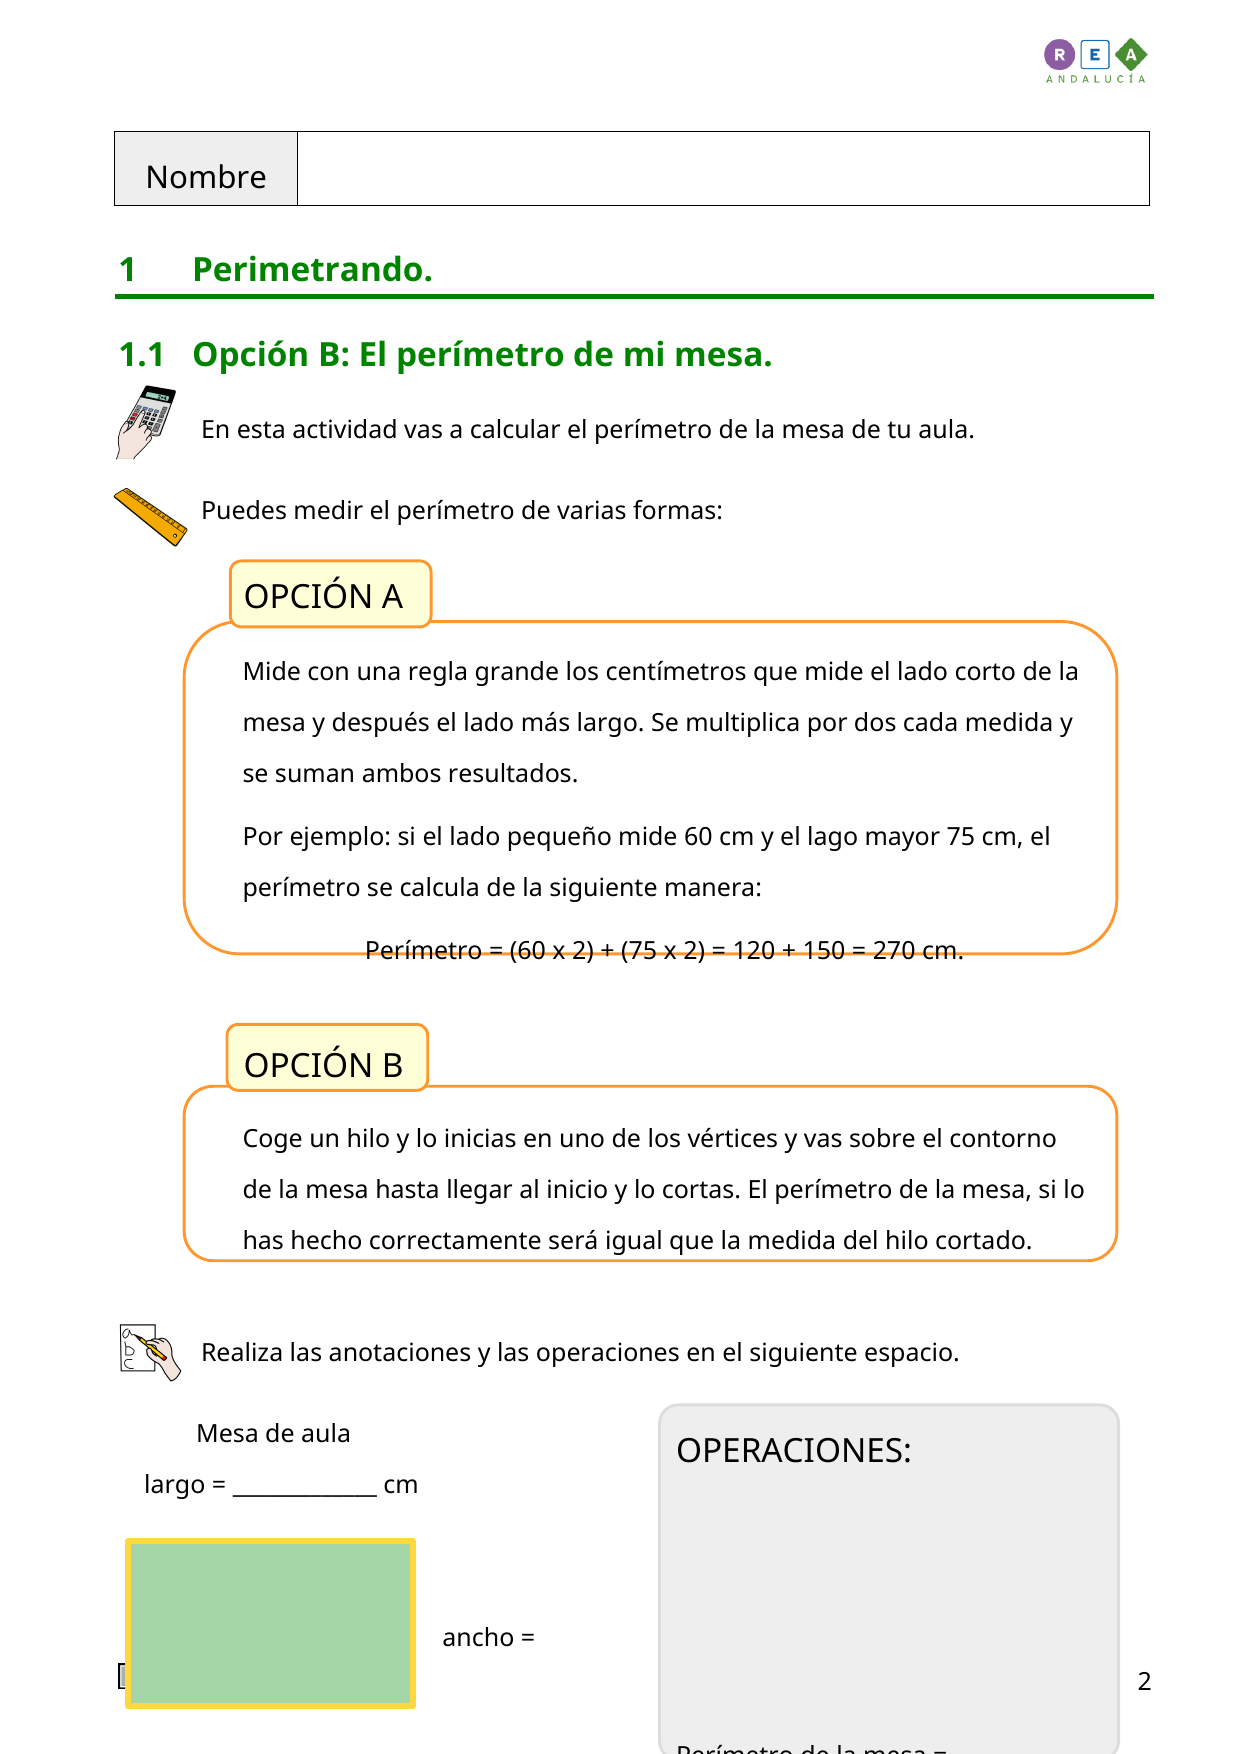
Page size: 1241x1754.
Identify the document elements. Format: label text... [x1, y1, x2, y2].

text Mide con una regla grande los centímetros que mide el lado corto de la mesa y después el lado más largo. Se multiplica por dos cada medida y se suman ambos resultados. [242, 654, 1087, 790]
picture [118, 1663, 125, 1698]
picture [112, 1314, 189, 1392]
text Puedes medir el perímetro de varias formas: [201, 493, 1152, 527]
text largo = _____________ cm [118, 1466, 658, 1501]
text ancho = [416, 1619, 658, 1654]
picture [112, 478, 189, 556]
picture [1039, 33, 1152, 88]
text [1121, 1466, 1152, 1501]
text Realiza las anotaciones y las operaciones en el siguiente espacio. [201, 1335, 1152, 1369]
text Mesa de aula [118, 1415, 659, 1449]
text [1119, 1415, 1152, 1449]
subtitle Opción B: El perímetro de mi mesa. [118, 331, 1152, 376]
picture [416, 1663, 536, 1698]
text Coge un hilo y lo inicias en uno de los vértices y vas sobre el contorno de la mesa hasta llegar al inicio y lo cortas. El perímetro de la mesa, si lo has hecho correctamente será igual que la medida del hilo cortado. [242, 1120, 1087, 1257]
text Perímetro = (60 x 2) + (75 x 2) = 120 + 150 = 270 cm. [242, 932, 1087, 966]
text [1121, 1619, 1152, 1654]
text Por ejemplo: si el lado pequeño mide 60 cm y el lago mayor 75 cm, el perímetro se calcula de la siguiente manera: [242, 818, 1087, 904]
subtitle Perimetrando. [115, 242, 1154, 294]
text En esta actividad vas a calcular el perímetro de la mesa de tu aula. [201, 412, 1152, 446]
picture [110, 384, 188, 461]
text [118, 1619, 125, 1654]
